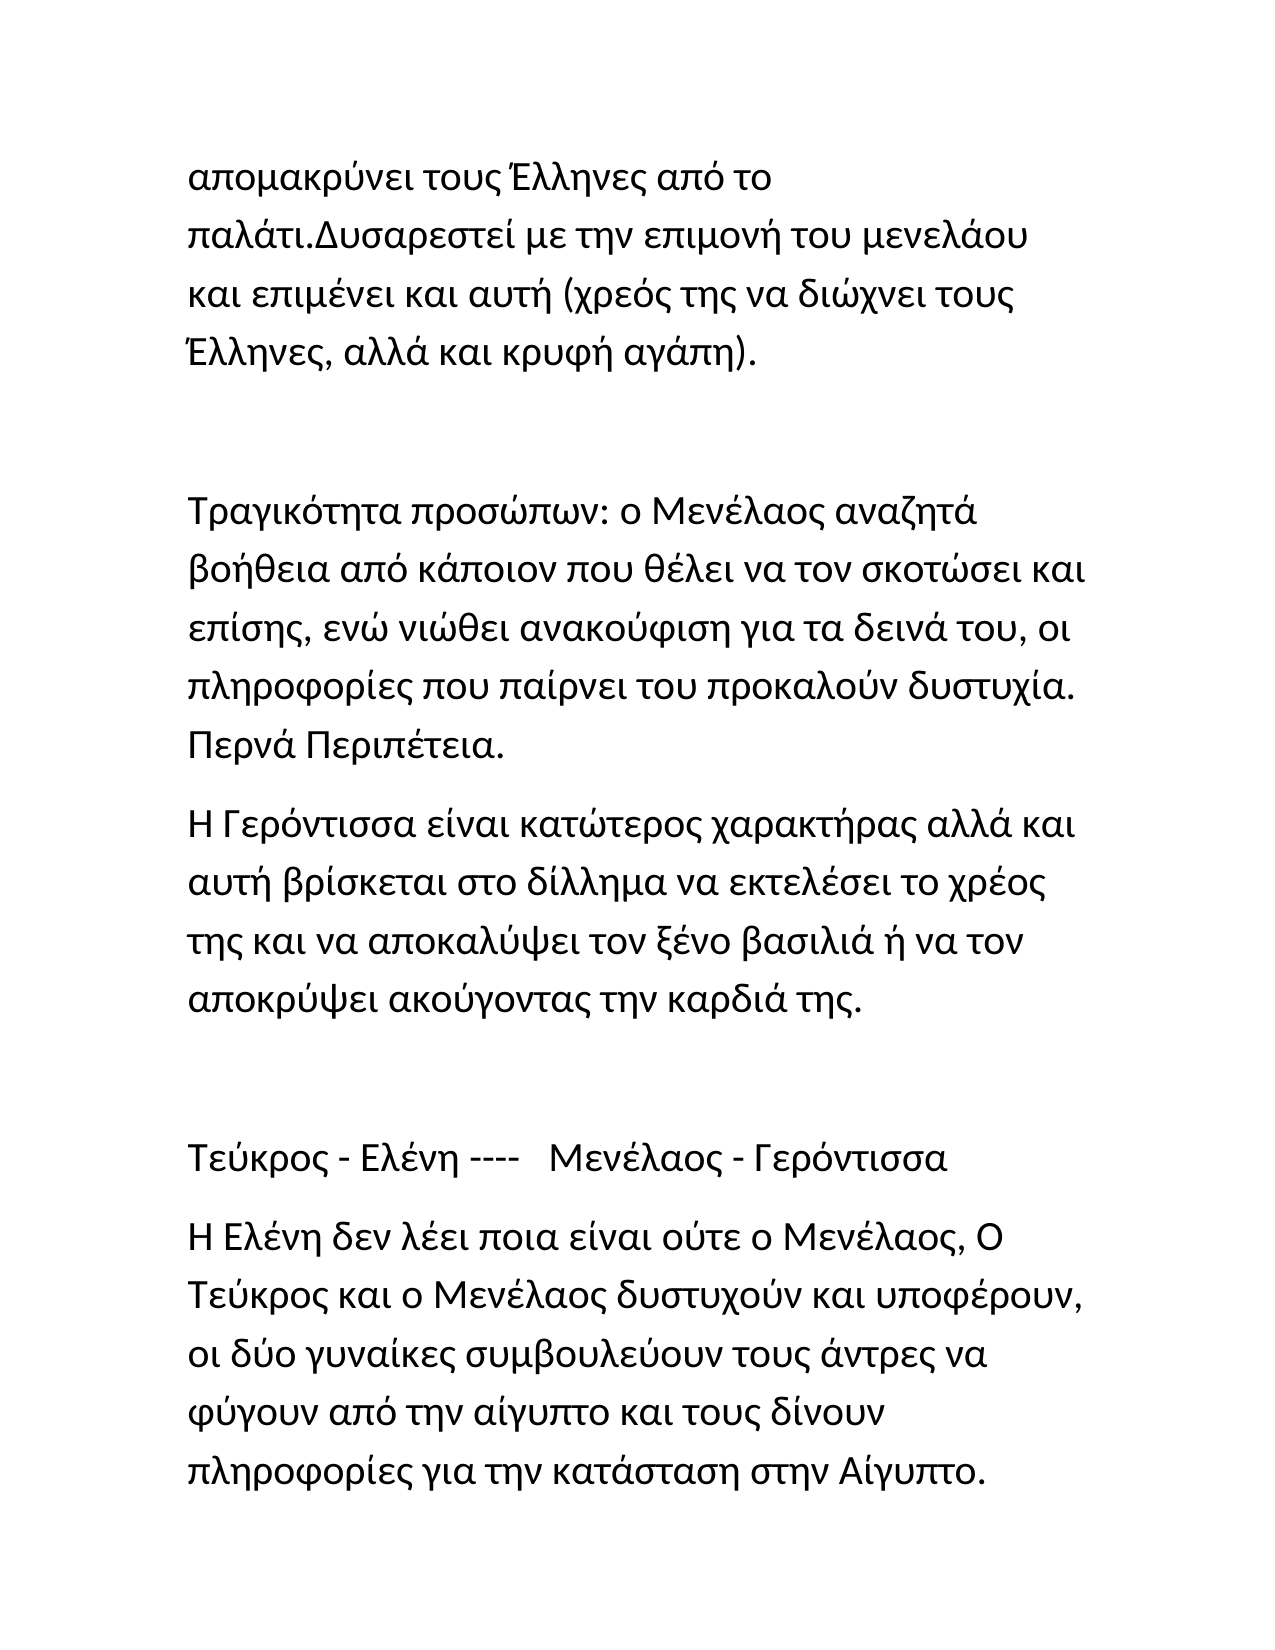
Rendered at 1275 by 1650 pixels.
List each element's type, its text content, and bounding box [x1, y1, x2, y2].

text απομακρύνει τους Έλληνες από το παλάτι.Δυσαρεστεί με την επιμονή του μενελάου και επιμένει και αυτή (χρεός της να διώχνει τους Έλληνες, αλλά και κρυφή αγάπη). [187, 150, 1087, 376]
text Τραγικότητα προσώπων: ο Μενέλαος αναζητά βοήθεια από κάποιον που θέλει να τον σκοτώσει και επίσης, ενώ νιώθει ανακούφιση για τα δεινά του, οι πληροφορίες που παίρνει του προκαλούν δυστυχία. Περνά Περιπέτεια. [187, 484, 1087, 768]
text Η Γερόντισσα είναι κατώτερος χαρακτήρας αλλά και αυτή βρίσκεται στο δίλλημα να εκτελέσει το χρέος της και να αποκαλύψει τον ξένο βασιλιά ή να τον αποκρύψει ακούγοντας την καρδιά της. [187, 797, 1087, 1023]
text Η Ελένη δεν λέει ποια είναι ούτε ο Μενέλαος, Ο Τεύκρος και ο Μενέλαος δυστυχούν και υποφέρουν, οι δύο γυναίκες συμβουλεύουν τους άντρες να φύγουν από την αίγυπτο και τους δίνουν πληροφορίες για την κατάσταση στην Αίγυπτο. [187, 1210, 1087, 1494]
text Τεύκρος - Ελένη ---- Μενέλαος - Γερόντισσα [187, 1131, 1087, 1182]
